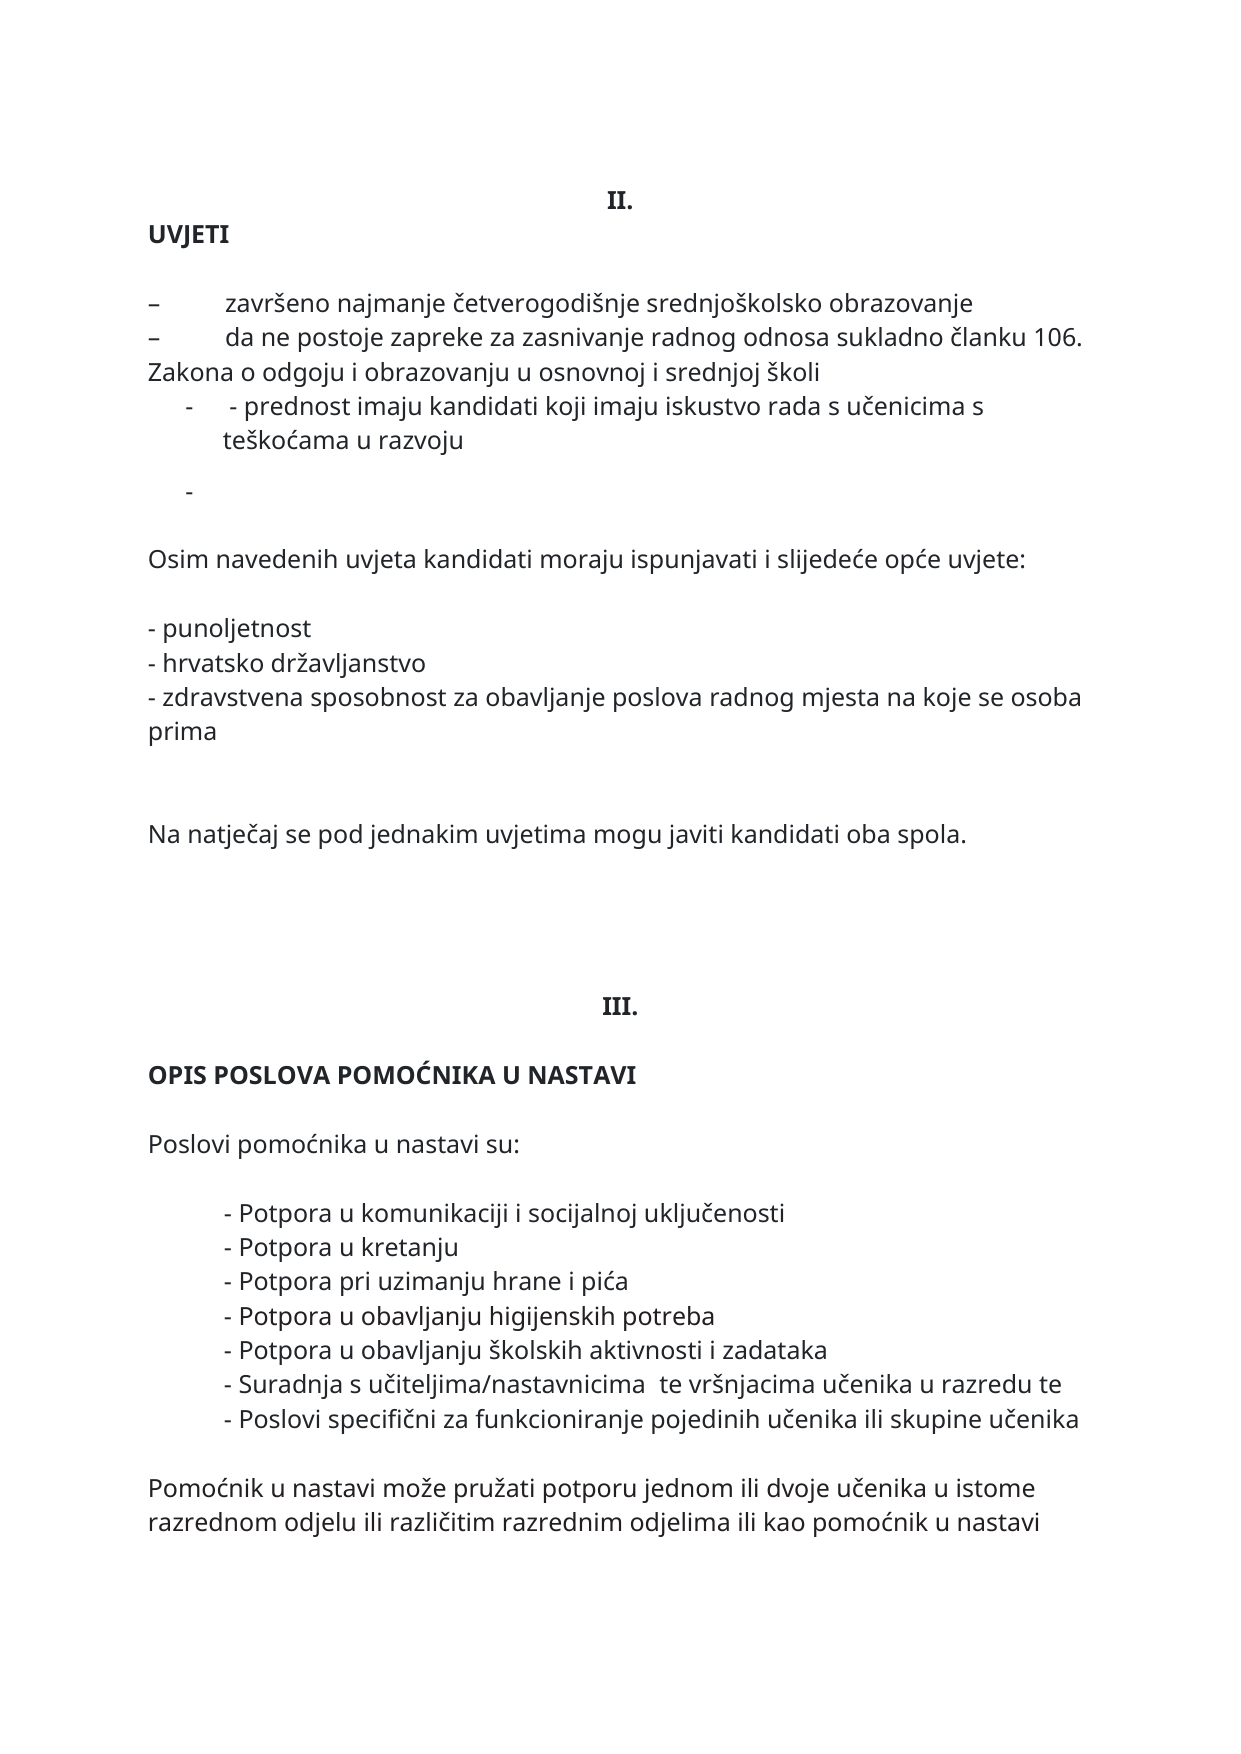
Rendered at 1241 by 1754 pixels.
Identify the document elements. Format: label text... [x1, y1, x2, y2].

text Na natječaj se pod jednakim uvjetima mogu javiti kandidati oba spola. [148, 817, 1093, 851]
text - Potpora u komunikaciji i socijalnoj uključenosti [224, 1195, 1093, 1229]
text - Potpora u obavljanju higijenskih potreba [224, 1298, 1093, 1332]
text II. [148, 182, 1093, 216]
text III. [148, 989, 1093, 1023]
list - prednost imaju kandidati koji imaju iskustvo rada s učenicima s teškoćama u razvoju [185, 388, 1093, 456]
text - hrvatsko državljanstvo [148, 645, 1093, 679]
text - Potpora pri uzimanju hrane i pića [224, 1264, 1093, 1298]
text Osim navedenih uvjeta kandidati moraju ispunjavati i slijedeće opće uvjete: [148, 542, 1093, 576]
text - zdravstvena sposobnost za obavljanje poslova radnog mjesta na koje se osoba prima [148, 679, 1093, 748]
text - Potpora u obavljanju školskih aktivnosti i zadataka [224, 1332, 1093, 1367]
text – da ne postoje zapreke za zasnivanje radnog odnosa sukladno članku 106. Zakona o odgoju i obrazovanju u osnovnoj i srednjoj školi [148, 319, 1093, 388]
text - punoljetnost [148, 611, 1093, 645]
text - Potpora u kretanju [224, 1229, 1093, 1264]
text - Poslovi specifični za funkcioniranje pojedinih učenika ili skupine učenika [224, 1401, 1093, 1436]
text – završeno najmanje četverogodišnje srednjoškolsko obrazovanje [148, 285, 1093, 319]
text Poslovi pomoćnika u nastavi su: [148, 1126, 1093, 1161]
text UVJETI [148, 216, 1093, 251]
text - Suradnja s učiteljima/nastavnicima te vršnjacima učenika u razredu te [224, 1367, 1093, 1401]
text Pomoćnik u nastavi može pružati potporu jednom ili dvoje učenika u istome razrednom odjelu ili različitim razrednim odjelima ili kao pomoćnik u nastavi [148, 1470, 1093, 1539]
text OPIS POSLOVA POMOĆNIKA U NASTAVI [148, 1057, 1093, 1092]
